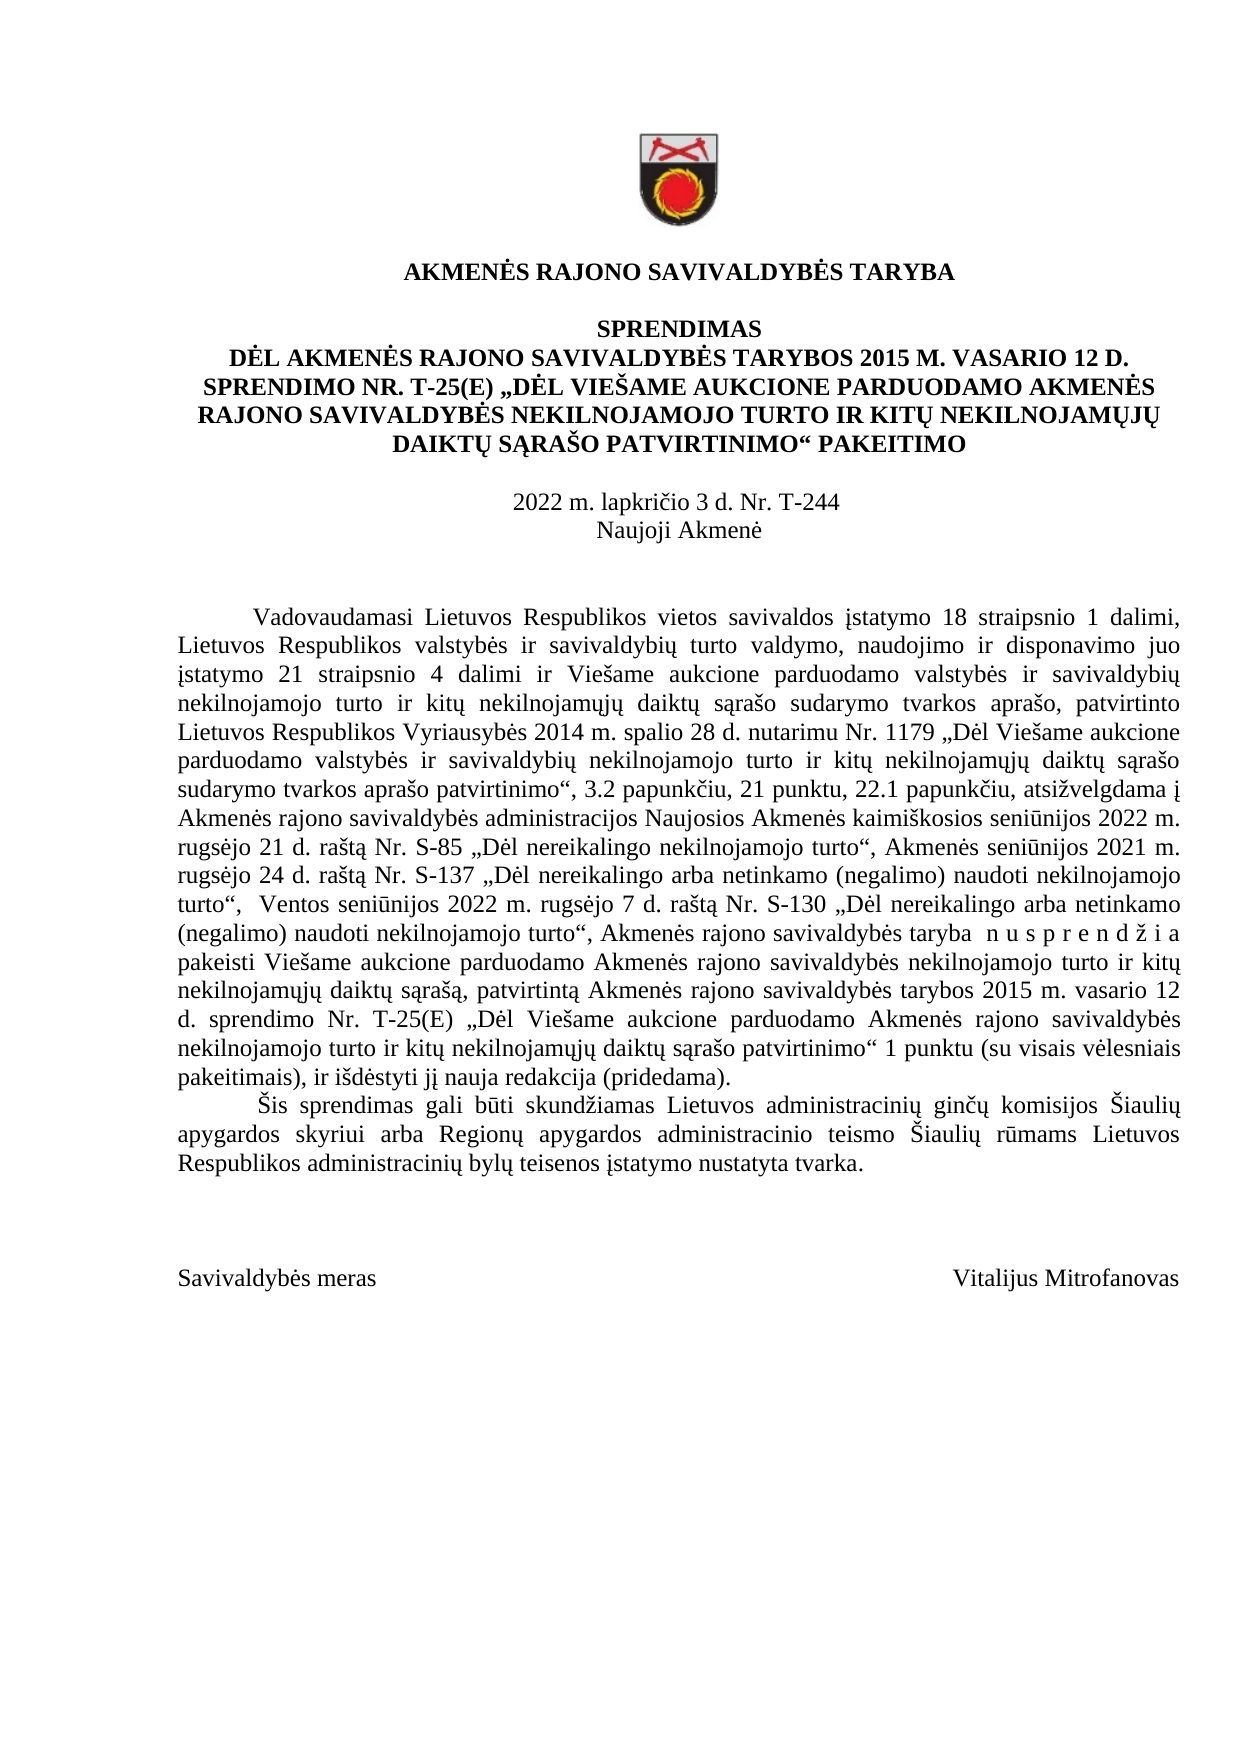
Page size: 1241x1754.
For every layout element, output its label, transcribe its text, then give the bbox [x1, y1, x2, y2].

text DĖL AKMENĖS RAJONO SAVIVALDYBĖS TARYBOS 2015 M. VASARIO 12 D. SPRENDIMO NR. T-25(E) „DĖL VIEŠAME AUKCIONE PARDUODAMO AKMENĖS RAJONO SAVIVALDYBĖS NEKILNOJAMOJO TURTO IR KITŲ NEKILNOJAMŲJŲ DAIKTŲ SĄRAŠO PATVIRTINIMO“ PAKEITIMO [177, 343, 1181, 458]
text 2022 m. lapkričio 3 d. Nr. T-244 [177, 487, 1181, 516]
text AKMENĖS RAJONO SAVIVALDYBĖS TARYBA [177, 257, 1181, 286]
text SPRENDIMAS [177, 314, 1181, 343]
text Naujoji Akmenė [177, 516, 1181, 544]
text Vadovaudamasi Lietuvos Respublikos vietos savivaldos įstatymo 18 straipsnio 1 dalimi, Lietuvos Respublikos valstybės ir savivaldybių turto valdymo, naudojimo ir disponavimo juo įstatymo 21 straipsnio 4 dalimi ir Viešame aukcione parduodamo valstybės ir savivaldybių nekilnojamojo turto ir kitų nekilnojamųjų daiktų sąrašo sudarymo tvarkos aprašo, patvirtinto Lietuvos Respublikos Vyriausybės 2014 m. spalio 28 d. nutarimu Nr. 1179 „Dėl Viešame aukcione parduodamo valstybės ir savivaldybių nekilnojamojo turto ir kitų nekilnojamųjų daiktų sąrašo sudarymo tvarkos aprašo patvirtinimo“, 3.2 papunkčiu, 21 punktu, 22.1 papunkčiu, atsižvelgdama į Akmenės rajono savivaldybės administracijos Naujosios Akmenės kaimiškosios seniūnijos 2022 m. rugsėjo 21 d. raštą Nr. S-85 „Dėl nereikalingo nekilnojamojo turto“, Akmenės seniūnijos 2021 m. rugsėjo 24 d. raštą Nr. S-137 „Dėl nereikalingo arba netinkamo (negalimo) naudoti nekilnojamojo turto“, Ventos seniūnijos 2022 m. rugsėjo 7 d. raštą Nr. S-130 „Dėl nereikalingo arba netinkamo (negalimo) naudoti nekilnojamojo turto“, Akmenės rajono savivaldybės taryba n u s p r e n d ž i a pakeisti Viešame aukcione parduodamo Akmenės rajono savivaldybės nekilnojamojo turto ir kitų nekilnojamųjų daiktų sąrašą, patvirtintą Akmenės rajono savivaldybės tarybos 2015 m. vasario 12 d. sprendimo Nr. T-25(E) „Dėl Viešame aukcione parduodamo Akmenės rajono savivaldybės nekilnojamojo turto ir kitų nekilnojamųjų daiktų sąrašo patvirtinimo“ 1 punktu (su visais vėlesniais pakeitimais), ir išdėstyti jį nauja redakcija (pridedama). [177, 602, 1181, 1091]
text Savivaldybės meras Vitalijus Mitrofanovas [177, 1263, 1181, 1292]
text Šis sprendimas gali būti skundžiamas Lietuvos administracinių ginčų komisijos Šiaulių apygardos skyriui arba Regionų apygardos administracinio teismo Šiaulių rūmams Lietuvos Respublikos administracinių bylų teisenos įstatymo nustatyta tvarka. [177, 1091, 1181, 1177]
